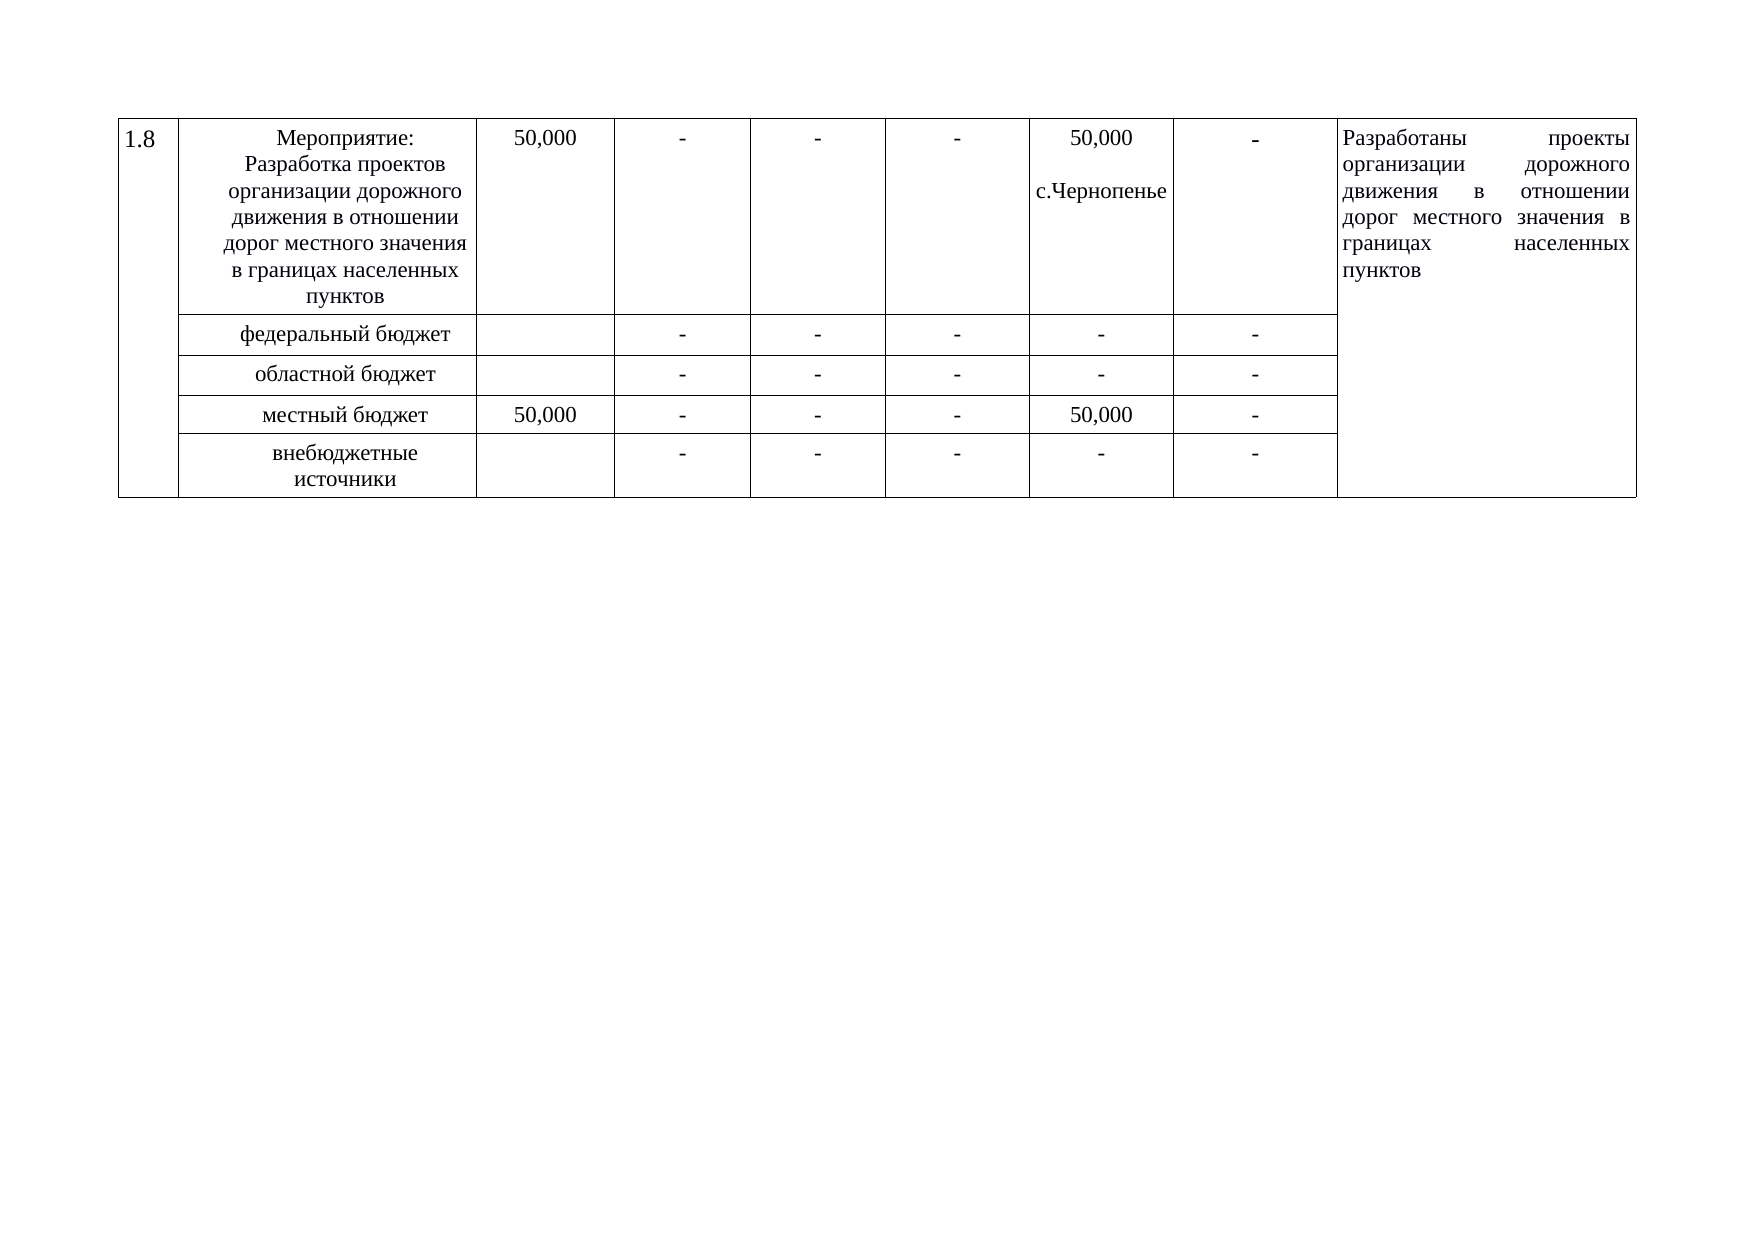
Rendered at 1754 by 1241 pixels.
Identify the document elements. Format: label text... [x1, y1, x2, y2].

table_cell - [886, 356, 1029, 395]
table_cell федеральный бюджет [179, 315, 476, 354]
table_cell местный бюджет [179, 396, 476, 433]
table_cell - [886, 119, 1029, 314]
table_cell 50,000 с.Чернопенье [1030, 119, 1173, 314]
table_cell - [615, 315, 750, 354]
table_cell Мероприятие: Разработка проектов организации дорожного движения в отношении дорог местного значения в границах населенных пунктов [179, 119, 476, 314]
table_cell [477, 356, 614, 395]
table_cell - [1174, 315, 1337, 354]
table_cell - [1174, 356, 1337, 395]
table_cell - [1174, 434, 1337, 497]
table_cell 50,000 [477, 396, 614, 433]
table_cell - [615, 396, 750, 433]
table_cell - [751, 434, 885, 497]
table_cell Разработаны проекты организации дорожного движения в отношении дорог местного значения в границах населенных пунктов [1338, 119, 1636, 497]
table_cell - [751, 396, 885, 433]
table_cell - [615, 356, 750, 395]
table_cell - [751, 315, 885, 354]
table_cell - [1174, 119, 1337, 314]
table_cell - [886, 315, 1029, 354]
table_cell [477, 434, 614, 497]
table_cell - [886, 396, 1029, 433]
table_cell 50,000 [1030, 396, 1173, 433]
table_cell 50,000 [477, 119, 614, 314]
table_cell - [1174, 396, 1337, 433]
table_cell - [615, 434, 750, 497]
table_cell - [1030, 434, 1173, 497]
table_cell областной бюджет [179, 356, 476, 395]
table_cell - [751, 119, 885, 314]
table_cell - [751, 356, 885, 395]
table_cell - [1030, 315, 1173, 354]
table_cell - [615, 119, 750, 314]
table_cell [477, 315, 614, 354]
table_cell внебюджетные источники [179, 434, 476, 497]
table_cell 1.8 [119, 119, 178, 497]
table_cell - [1030, 356, 1173, 395]
table_cell - [886, 434, 1029, 497]
